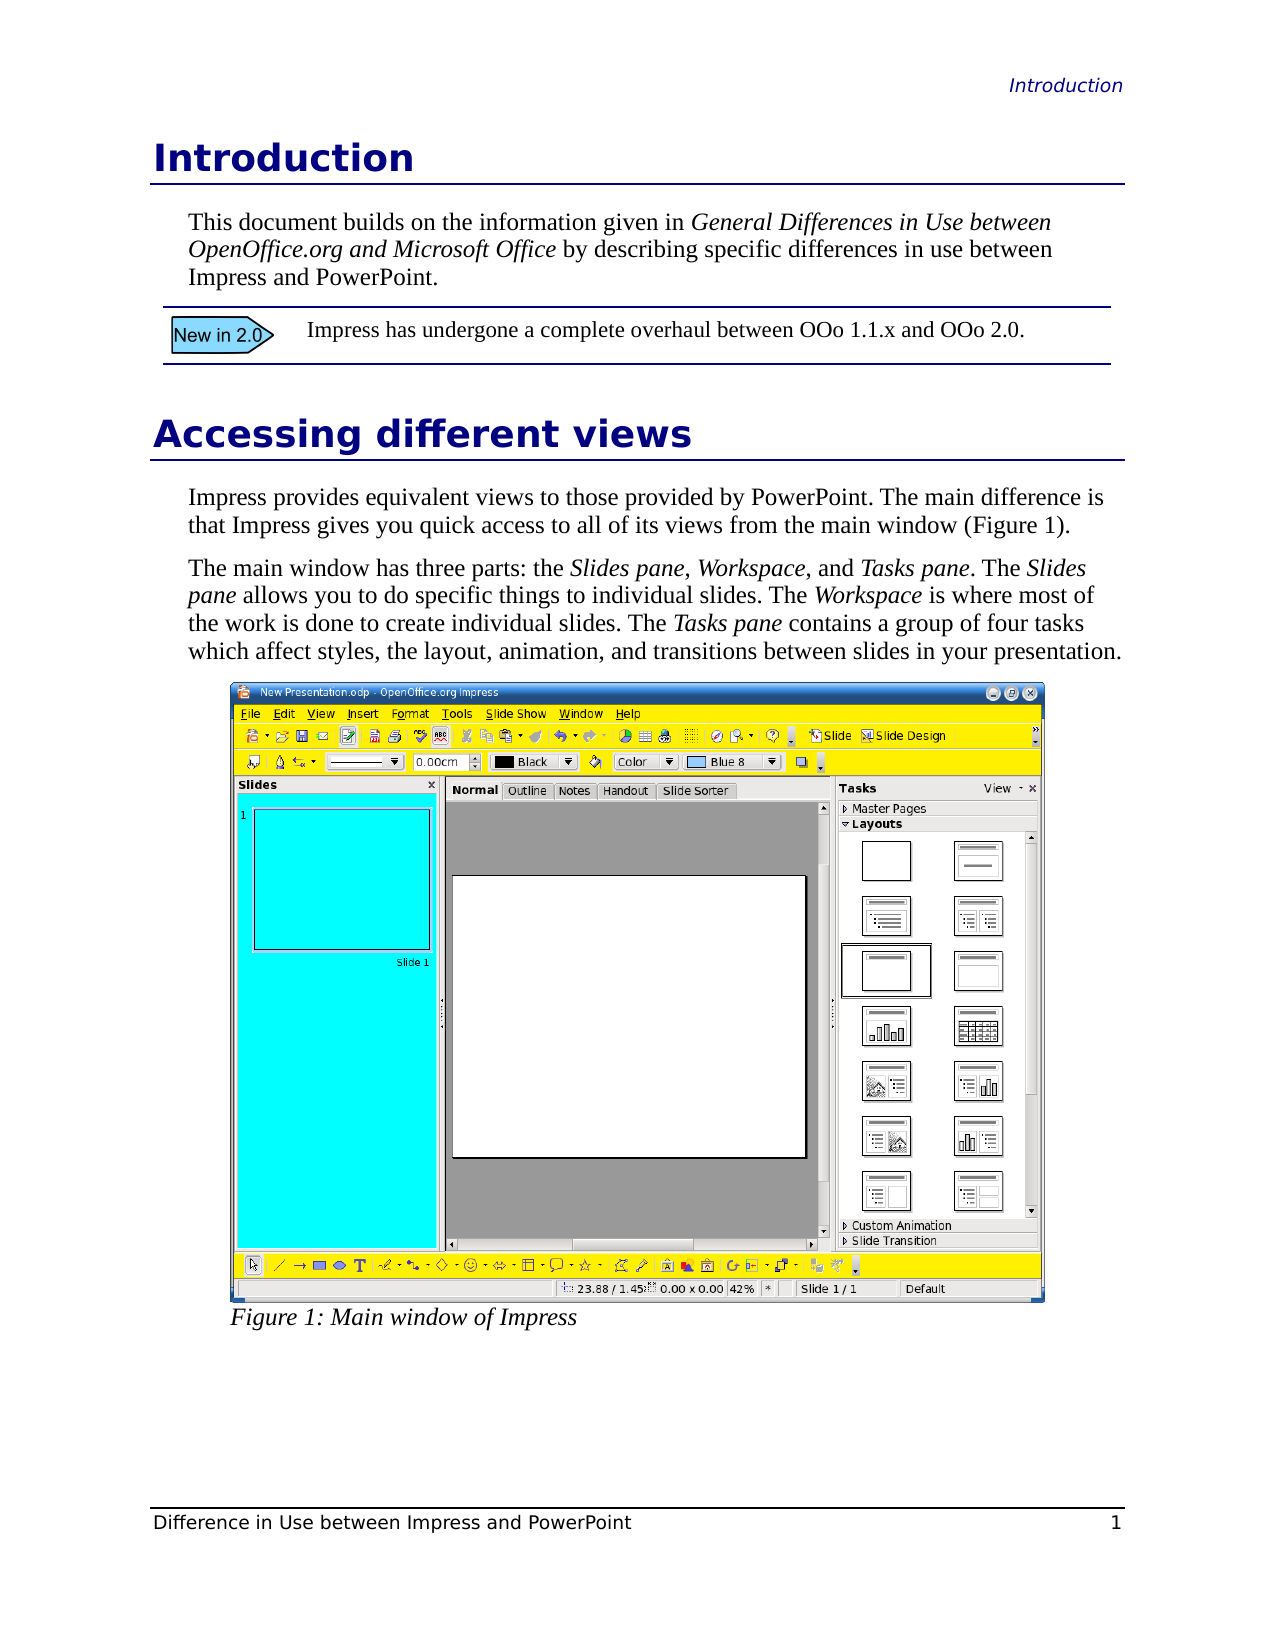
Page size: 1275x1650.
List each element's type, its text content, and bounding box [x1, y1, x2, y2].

table_header [163, 308, 283, 363]
picture [171, 316, 274, 354]
table_header Impress has undergone a complete overhaul between OOo 1.1.x and OOo 2.0. [283, 308, 1111, 363]
subtitle Introduction [150, 134, 1125, 183]
subtitle Accessing different views [150, 410, 1125, 459]
text The main window has three parts: the Slides pane, Workspace, and Tasks pane. The Slides pane allows you to do specific things to individual slides. The Workspace is where most of the work is done to create individual slides. The Tasks pane contains a group of four tasks which affect styles, the layout, animation, and transitions between slides in your presentation. [188, 554, 1125, 664]
text This document builds on the information given in General Differences in Use between OpenOffice.org and Microsoft Office by describing specific differences in use between Impress and PowerPoint. [188, 208, 1125, 291]
text Impress provides equivalent views to those provided by PowerPoint. The main difference is that Impress gives you quick access to all of its views from the main window (Figure 1). [188, 483, 1125, 539]
text Figure 1: Main window of Impress [230, 1303, 1045, 1331]
picture [230, 682, 1045, 1303]
